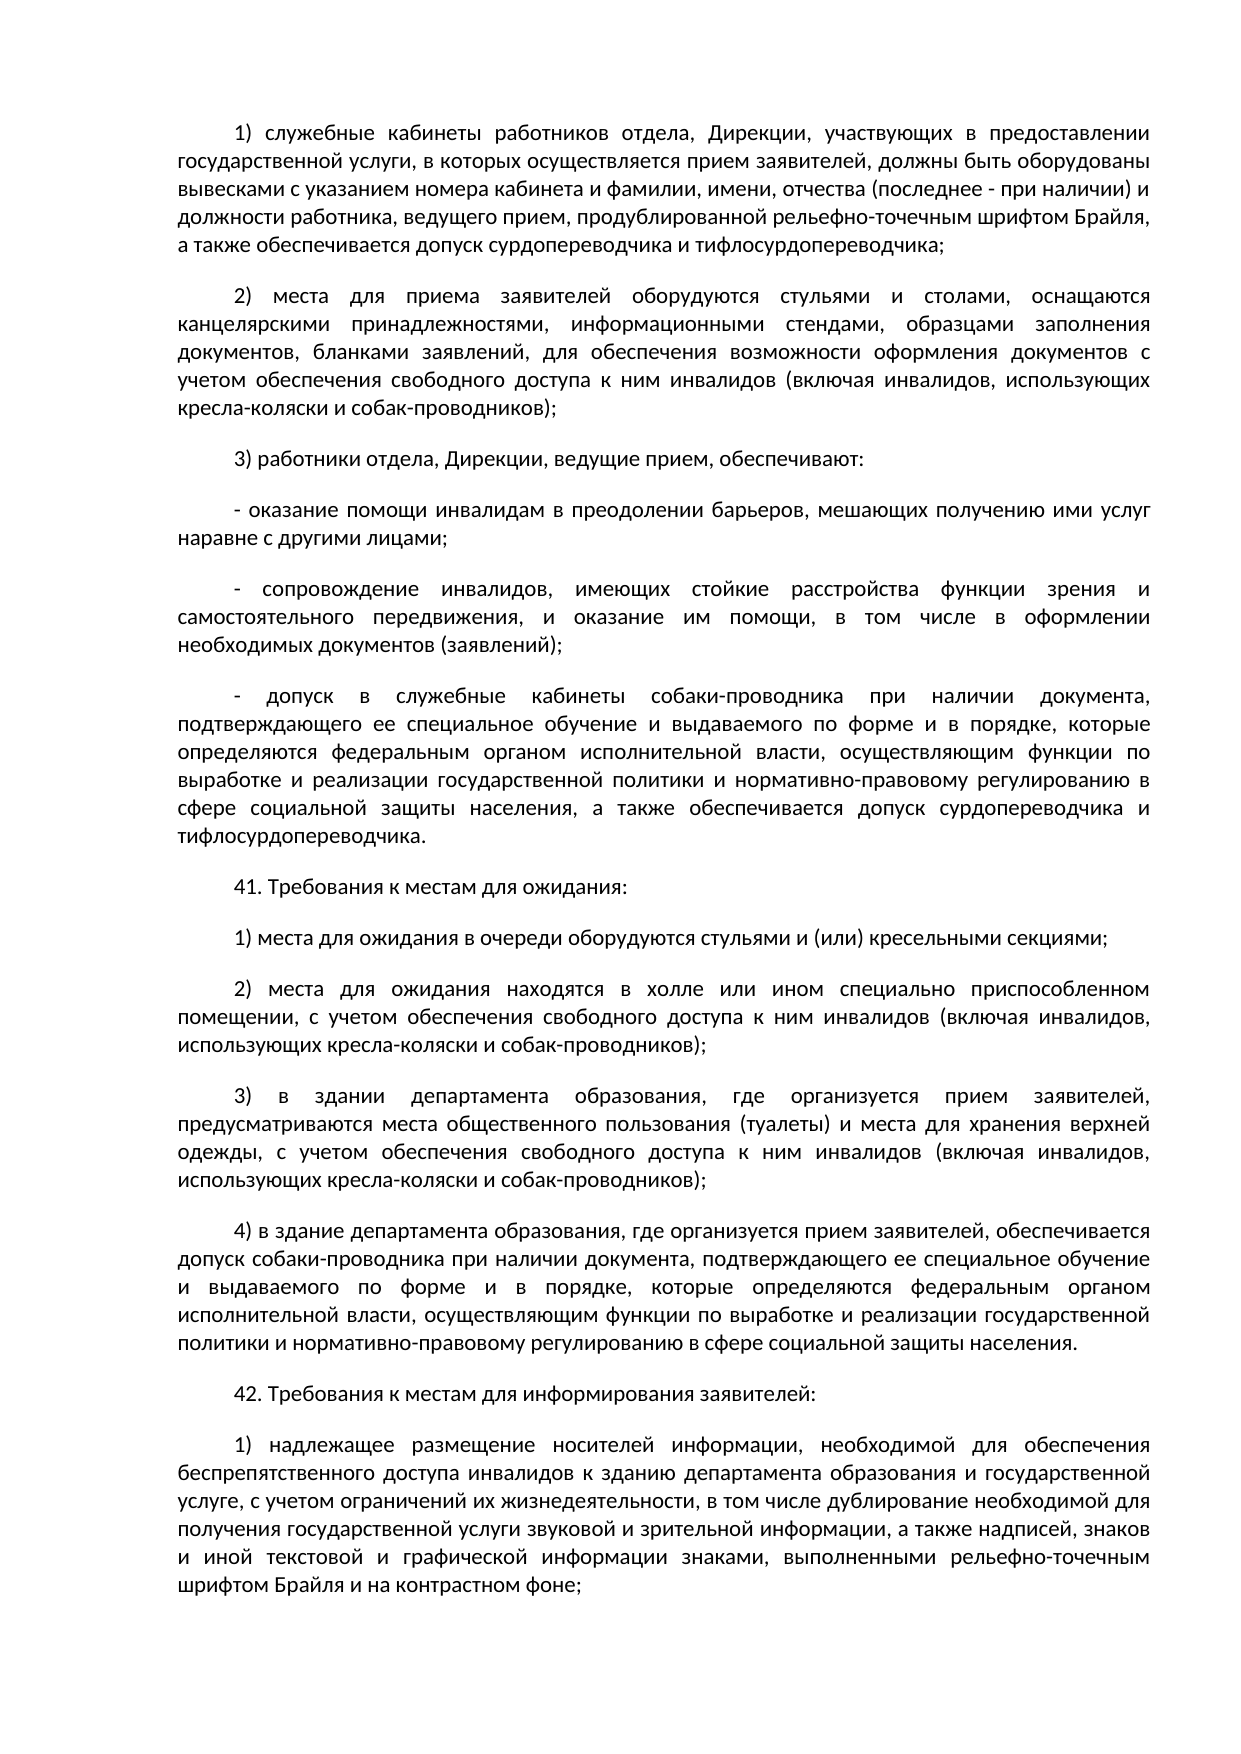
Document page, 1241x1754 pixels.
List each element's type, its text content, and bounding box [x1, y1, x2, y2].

text 42. Требования к местам для информирования заявителей: [177, 1379, 1152, 1407]
text 1) служебные кабинеты работников отдела, Дирекции, участвующих в предоставлении государственной услуги, в которых осуществляется прием заявителей, должны быть оборудованы вывесками с указанием номера кабинета и фамилии, имени, отчества (последнее - при наличии) и должности работника, ведущего прием, продублированной рельефно-точечным шрифтом Брайля, а также обеспечивается допуск сурдопереводчика и тифлосурдопереводчика; [177, 118, 1152, 258]
text 3) работники отдела, Дирекции, ведущие прием, обеспечивают: [177, 444, 1152, 472]
text 41. Требования к местам для ожидания: [177, 872, 1152, 900]
text 2) места для приема заявителей оборудуются стульями и столами, оснащаются канцелярскими принадлежностями, информационными стендами, образцами заполнения документов, бланками заявлений, для обеспечения возможности оформления документов с учетом обеспечения свободного доступа к ним инвалидов (включая инвалидов, использующих кресла-коляски и собак-проводников); [177, 281, 1152, 421]
text 1) места для ожидания в очереди оборудуются стульями и (или) кресельными секциями; [177, 923, 1152, 951]
text 2) места для ожидания находятся в холле или ином специально приспособленном помещении, с учетом обеспечения свободного доступа к ним инвалидов (включая инвалидов, использующих кресла-коляски и собак-проводников); [177, 974, 1152, 1058]
text - сопровождение инвалидов, имеющих стойкие расстройства функции зрения и самостоятельного передвижения, и оказание им помощи, в том числе в оформлении необходимых документов (заявлений); [177, 574, 1152, 658]
text 4) в здание департамента образования, где организуется прием заявителей, обеспечивается допуск собаки-проводника при наличии документа, подтверждающего ее специальное обучение и выдаваемого по форме и в порядке, которые определяются федеральным органом исполнительной власти, осуществляющим функции по выработке и реализации государственной политики и нормативно-правовому регулированию в сфере социальной защиты населения. [177, 1216, 1152, 1356]
text - оказание помощи инвалидам в преодолении барьеров, мешающих получению ими услуг наравне с другими лицами; [177, 495, 1152, 551]
text - допуск в служебные кабинеты собаки-проводника при наличии документа, подтверждающего ее специальное обучение и выдаваемого по форме и в порядке, которые определяются федеральным органом исполнительной власти, осуществляющим функции по выработке и реализации государственной политики и нормативно-правовому регулированию в сфере социальной защиты населения, а также обеспечивается допуск сурдопереводчика и тифлосурдопереводчика. [177, 681, 1152, 849]
text 3) в здании департамента образования, где организуется прием заявителей, предусматриваются места общественного пользования (туалеты) и места для хранения верхней одежды, с учетом обеспечения свободного доступа к ним инвалидов (включая инвалидов, использующих кресла-коляски и собак-проводников); [177, 1081, 1152, 1193]
text 1) надлежащее размещение носителей информации, необходимой для обеспечения беспрепятственного доступа инвалидов к зданию департамента образования и государственной услуге, с учетом ограничений их жизнедеятельности, в том числе дублирование необходимой для получения государственной услуги звуковой и зрительной информации, а также надписей, знаков и иной текстовой и графической информации знаками, выполненными рельефно-точечным шрифтом Брайля и на контрастном фоне; [177, 1430, 1152, 1598]
